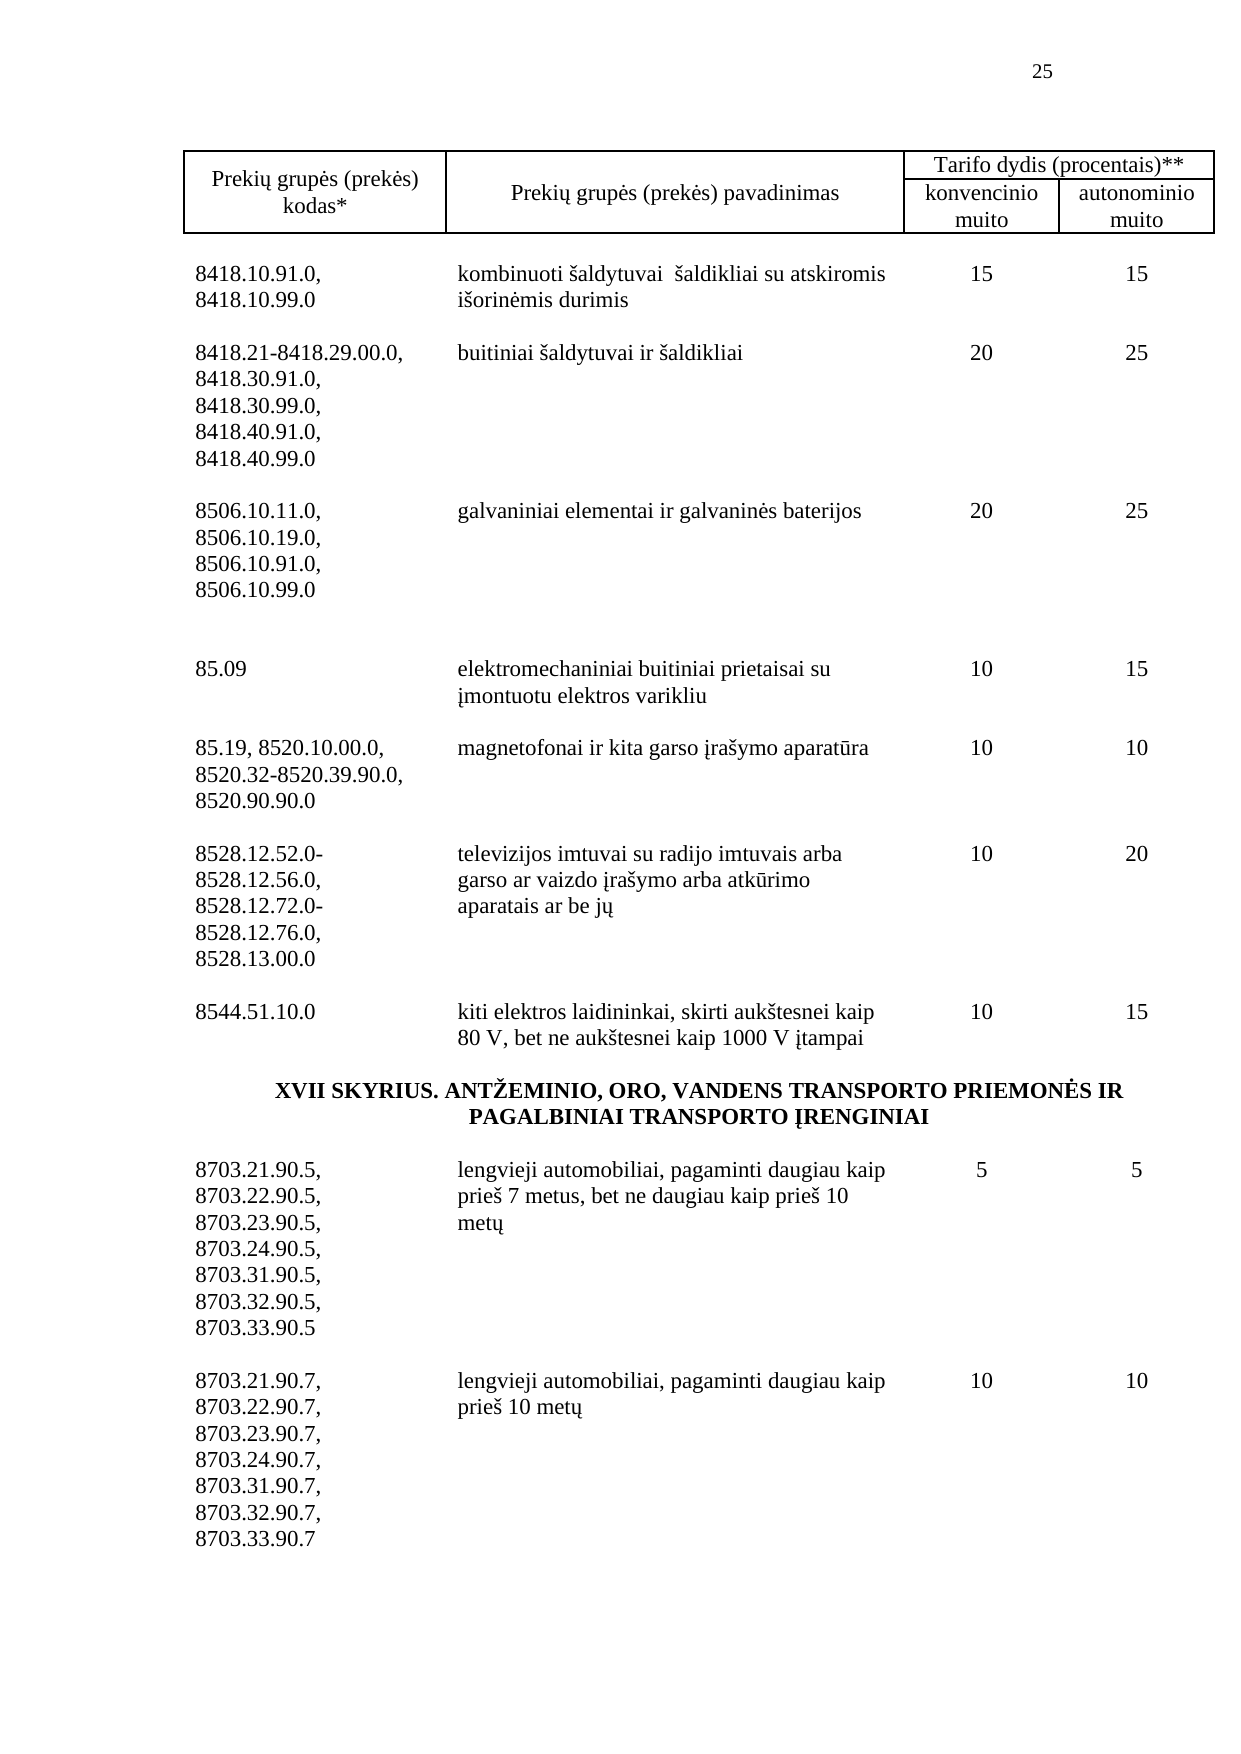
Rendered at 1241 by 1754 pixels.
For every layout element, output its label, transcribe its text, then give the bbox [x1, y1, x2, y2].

table_cell 8703.21.90.5, 8703.22.90.5, 8703.23.90.5, 8703.24.90.5, 8703.31.90.5, 8703.32.90.5, 8703.33.90.5 [184, 1156, 446, 1367]
table_cell [446, 1130, 904, 1156]
table_cell [904, 234, 1059, 260]
table_cell magnetofonai ir kita garso įrašymo aparatūra [446, 735, 904, 813]
table_cell [184, 814, 446, 840]
table_cell [446, 814, 904, 840]
table_cell lengvieji automobiliai, pagaminti daugiau kaip prieš 7 metus, bet ne daugiau kaip prieš 10 metų [446, 1156, 904, 1367]
table_header Prekių grupės (prekės) kodas* [185, 152, 445, 232]
table_cell elektromechaniniai buitiniai prietaisai su įmontuotu elektros varikliu [446, 655, 904, 734]
table_cell 10 [904, 735, 1059, 813]
table_cell 5 [904, 1156, 1059, 1367]
table_cell 10 [1059, 735, 1214, 813]
table_cell 8528.12.52.0-8528.12.56.0, 8528.12.72.0-8528.12.76.0, 8528.13.00.0 [184, 840, 446, 998]
table_cell televizijos imtuvai su radijo imtuvais arba garso ar vaizdo įrašymo arba atkūrimo aparatais ar be jų [446, 840, 904, 998]
table_cell 15 [1059, 260, 1214, 339]
table_cell galvaniniai elementai ir galvaninės baterijos [446, 497, 904, 655]
table_cell konvencinio muito [905, 180, 1058, 232]
table_cell 25 [1059, 339, 1214, 497]
table_cell [446, 234, 904, 260]
table_cell 8506.10.11.0, 8506.10.19.0, 8506.10.91.0, 8506.10.99.0 [184, 497, 446, 655]
table_cell buitiniai šaldytuvai ir šaldikliai [446, 339, 904, 497]
table_cell 10 [1059, 1367, 1214, 1578]
table_cell kiti elektros laidininkai, skirti aukštesnei kaip 80 V, bet ne aukštesnei kaip 1000 V įtampai [446, 998, 904, 1077]
table_cell 10 [904, 840, 1059, 998]
table_cell [1059, 1130, 1214, 1156]
table_header Prekių grupės (prekės) pavadinimas [447, 152, 903, 232]
table_cell [904, 814, 1059, 840]
table_cell 8703.21.90.7, 8703.22.90.7, 8703.23.90.7, 8703.24.90.7, 8703.31.90.7, 8703.32.90.7, 8703.33.90.7 [184, 1367, 446, 1578]
table_cell [1059, 234, 1214, 260]
table_cell 5 [1059, 1156, 1214, 1367]
table_cell 15 [1059, 998, 1214, 1077]
table_cell 25 [1059, 497, 1214, 655]
table_cell 85.19, 8520.10.00.0, 8520.32-8520.39.90.0, 8520.90.90.0 [184, 735, 446, 813]
table_cell 10 [904, 998, 1059, 1077]
table_cell [1059, 814, 1214, 840]
table_cell 10 [904, 655, 1059, 734]
table_cell kombinuoti šaldytuvai šaldikliai su atskiromis išorinėmis durimis [446, 260, 904, 339]
table_cell 8544.51.10.0 [184, 998, 446, 1077]
table_cell 8418.21-8418.29.00.0, 8418.30.91.0, 8418.30.99.0, 8418.40.91.0, 8418.40.99.0 [184, 339, 446, 497]
table_cell [904, 1130, 1059, 1156]
table_cell autonominio muito [1060, 180, 1213, 232]
table_cell lengvieji automobiliai, pagaminti daugiau kaip prieš 10 metų [446, 1367, 904, 1578]
table_cell 15 [904, 260, 1059, 339]
table_cell 20 [904, 339, 1059, 497]
table_cell 8418.10.91.0, 8418.10.99.0 [184, 260, 446, 339]
table_cell 85.09 [184, 655, 446, 734]
table_cell 15 [1059, 655, 1214, 734]
table_cell XVII skyrius. Antžeminio, oro, vandens transporto priemonės ir pagalbiniai transporto įrenginiai [184, 1077, 1214, 1130]
table_cell 20 [904, 497, 1059, 655]
table_cell 20 [1059, 840, 1214, 998]
table_cell 10 [904, 1367, 1059, 1578]
table_cell [184, 1130, 446, 1156]
table_cell [184, 234, 446, 260]
table_header Tarifo dydis (procentais)** [905, 152, 1213, 178]
